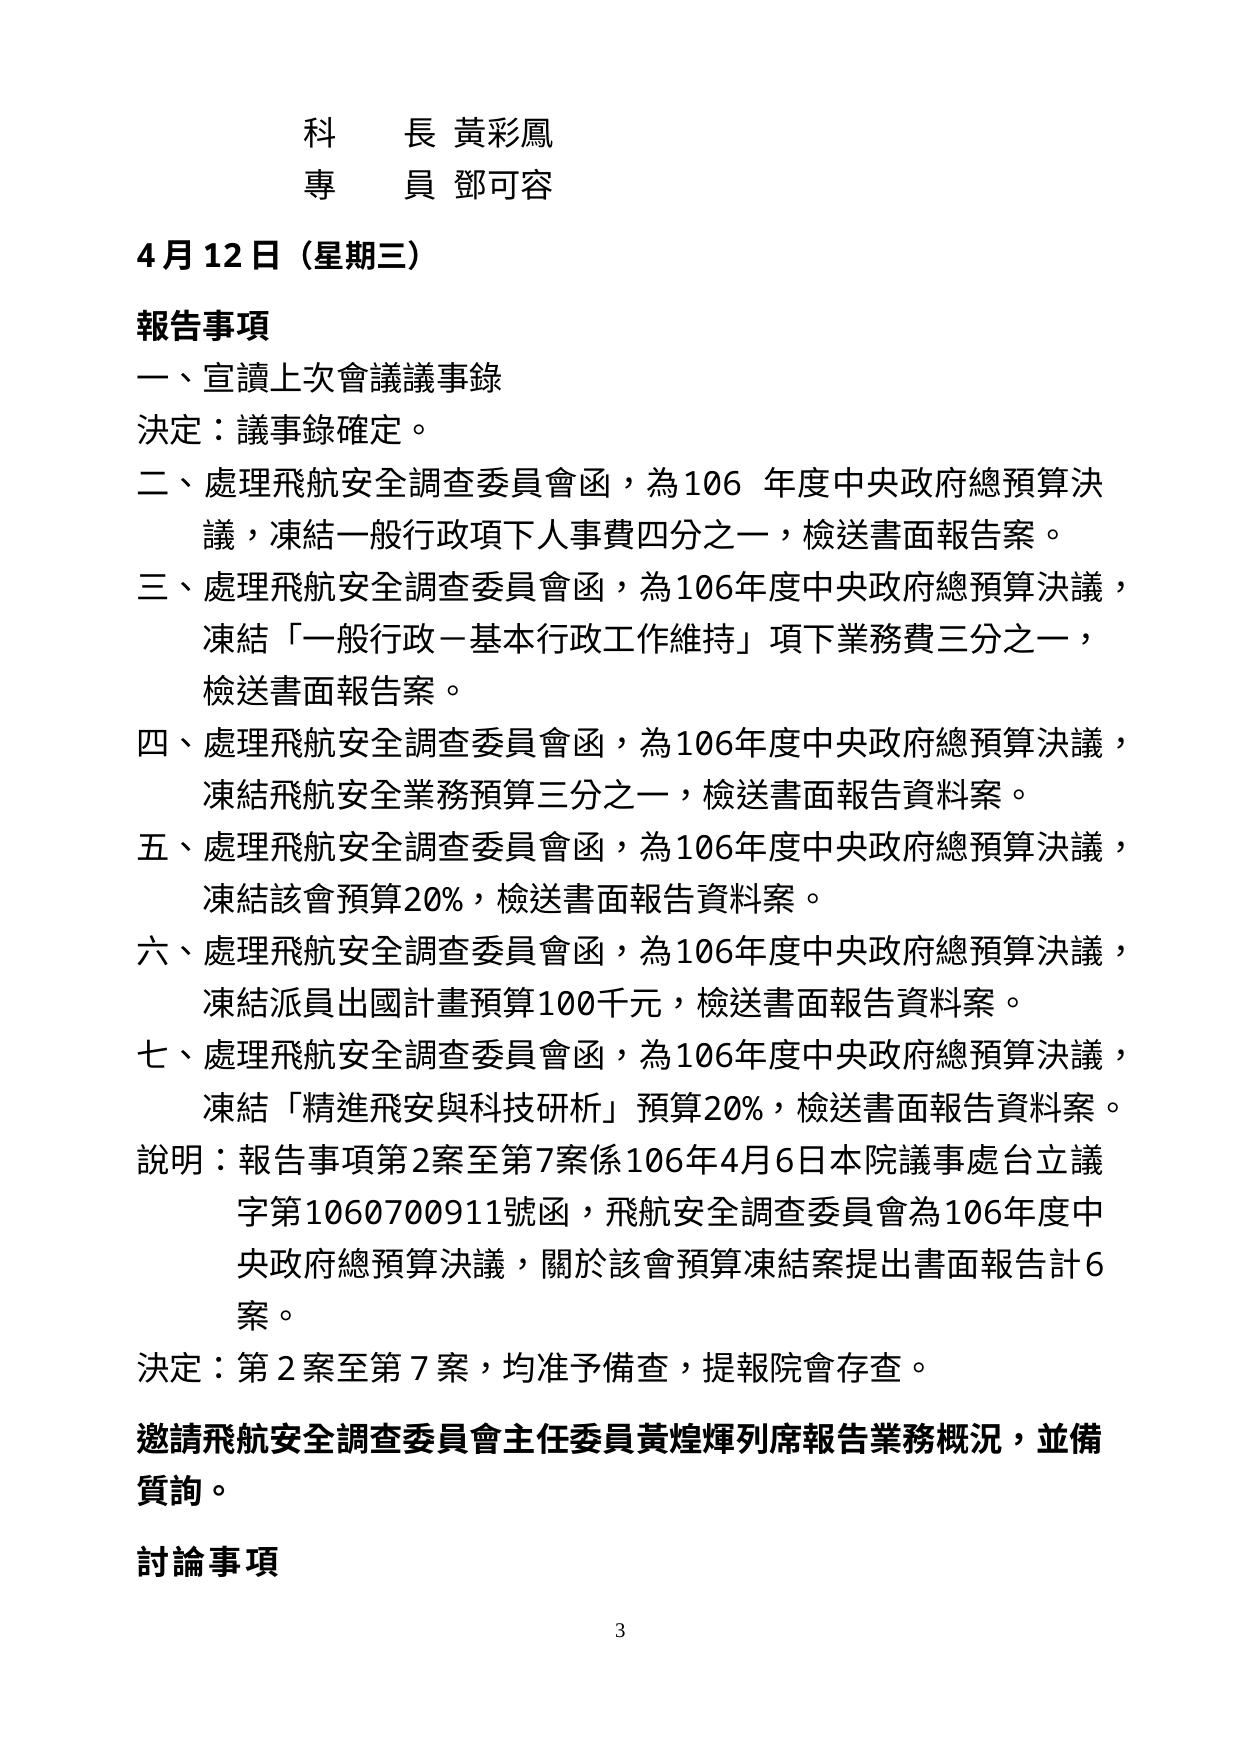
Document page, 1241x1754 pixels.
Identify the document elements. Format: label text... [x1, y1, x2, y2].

text 專 員 鄧可容 [303, 155, 1104, 207]
text 邀請飛航安全調查委員會主任委員黃煌煇列席報告業務概況，並備質詢。 [136, 1409, 1104, 1514]
text 4月12日（星期三） [136, 226, 1104, 278]
text 四、處理飛航安全調查委員會函，為106年度中央政府總預算決議，凍結飛航安全業務預算三分之一，檢送書面報告資料案。 [136, 714, 1104, 818]
text 報告事項 [136, 297, 1104, 349]
text 討論事項 [136, 1532, 1104, 1584]
text 說明：報告事項第2案至第7案係106年4月6日本院議事處台立議字第1060700911號函，飛航安全調查委員會為106年度中央政府總預算決議，關於該會預算凍結案提出書面報告計6案。 [136, 1130, 1104, 1339]
text 六、處理飛航安全調查委員會函，為106年度中央政府總預算決議，凍結派員出國計畫預算100千元，檢送書面報告資料案。 [136, 922, 1104, 1026]
text 五、處理飛航安全調查委員會函，為106年度中央政府總預算決議，凍結該會預算20%，檢送書面報告資料案。 [136, 818, 1104, 922]
text 二、處理飛航安全調查委員會函，為106 年度中央政府總預算決議，凍結一般行政項下人事費四分之一，檢送書面報告案。 [136, 453, 1104, 557]
text 科 長 黃彩鳳 [303, 103, 1104, 155]
text 三、處理飛航安全調查委員會函，為106年度中央政府總預算決議，凍結「一般行政－基本行政工作維持」項下業務費三分之一，檢送書面報告案。 [136, 557, 1104, 714]
text 一、宣讀上次會議議事錄 [136, 349, 1104, 401]
text 決定：議事錄確定。 [136, 401, 1104, 453]
text 決定：第2案至第7案，均准予備查，提報院會存查。 [136, 1339, 1104, 1391]
text 七、處理飛航安全調查委員會函，為106年度中央政府總預算決議，凍結「精進飛安與科技研析」預算20%，檢送書面報告資料案。 [136, 1026, 1104, 1130]
